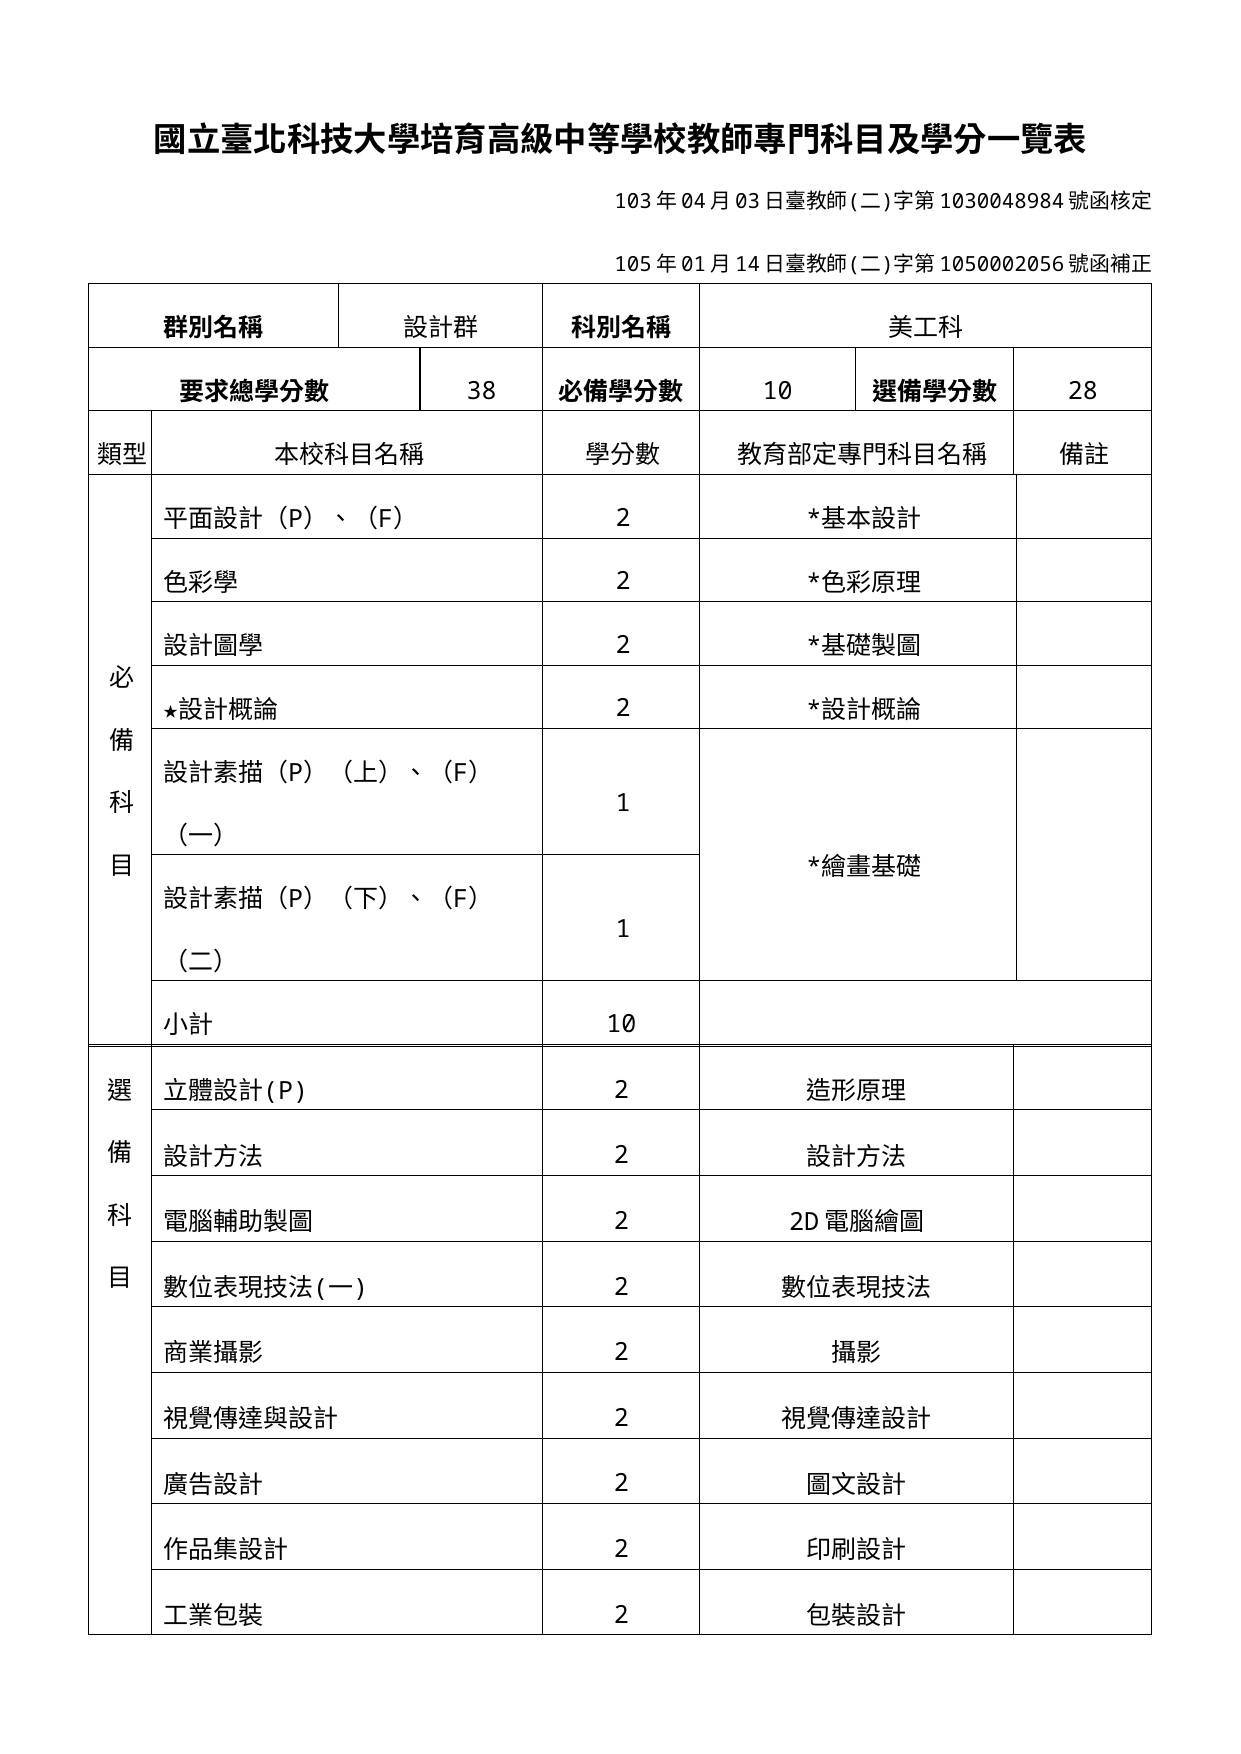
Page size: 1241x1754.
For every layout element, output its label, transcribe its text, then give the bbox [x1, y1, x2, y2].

table_cell [1014, 1504, 1151, 1569]
table_cell *基本設計 [700, 475, 1016, 537]
table_cell [1014, 1439, 1151, 1503]
table_cell 2 [543, 475, 699, 537]
table_cell 數位表現技法 [700, 1242, 1013, 1306]
table_cell 造形原理 [700, 1047, 1013, 1109]
text 103年04月03日臺教師(二)字第1030048984號函核定 [89, 158, 1152, 221]
table_cell 包裝設計 [700, 1570, 1013, 1634]
table_cell *基礎製圖 [700, 602, 1016, 664]
table_cell 2 [543, 1570, 699, 1634]
table_cell 工業包裝 [152, 1570, 542, 1634]
table_cell 2 [543, 1504, 699, 1569]
table_cell 2 [543, 1439, 699, 1503]
table_cell [1017, 729, 1151, 980]
table_cell ★設計概論 [152, 666, 542, 728]
table_cell 1 [543, 855, 699, 980]
table_cell 設計方法 [152, 1110, 542, 1175]
table_cell [1014, 1373, 1151, 1437]
table_cell [1014, 1110, 1151, 1175]
table_cell 1 [543, 729, 699, 854]
table_header 美工科 [700, 284, 1151, 347]
table_cell 10 [543, 981, 699, 1044]
table_cell 必 備 科 目 [89, 475, 151, 1044]
table_cell [1014, 1307, 1151, 1372]
table_cell [1017, 475, 1151, 537]
table_cell 2 [543, 1110, 699, 1175]
table_cell [700, 981, 1151, 1044]
table_cell 38 [421, 348, 542, 410]
table_cell 作品集設計 [152, 1504, 542, 1569]
table_cell 要求總學分數 [89, 348, 419, 410]
table_cell [1014, 1176, 1151, 1241]
table_cell *設計概論 [700, 666, 1016, 728]
text 國立臺北科技大學培育高級中等學校教師專門科目及學分一覽表 [89, 96, 1152, 158]
table_cell 視覺傳達與設計 [152, 1373, 542, 1437]
table_cell 色彩學 [152, 539, 542, 601]
table_header 設計群 [339, 284, 542, 347]
table_cell 設計素描（P）（上）、（F）（一） [152, 729, 542, 854]
table_cell 攝影 [700, 1307, 1013, 1372]
table_cell 備註 [1014, 411, 1151, 474]
table_cell 28 [1014, 348, 1151, 410]
table_cell 圖文設計 [700, 1439, 1013, 1503]
table_cell 2 [543, 1242, 699, 1306]
table_cell 學分數 [543, 411, 699, 474]
table_cell [1017, 539, 1151, 601]
table_cell [1017, 602, 1151, 664]
table_cell 數位表現技法(一) [152, 1242, 542, 1306]
table_cell 2D電腦繪圖 [700, 1176, 1013, 1241]
table_cell 2 [543, 1047, 699, 1109]
table_cell 小計 [152, 981, 542, 1044]
table_cell 2 [543, 1373, 699, 1437]
table_cell 必備學分數 [543, 348, 699, 410]
table_cell 教育部定專門科目名稱 [700, 411, 1013, 474]
table_cell 立體設計(P) [152, 1047, 542, 1109]
table_cell 平面設計（P）、（F） [152, 475, 542, 537]
table_cell 印刷設計 [700, 1504, 1013, 1569]
table_cell 2 [543, 539, 699, 601]
table_cell [1014, 1242, 1151, 1306]
table_cell 10 [700, 348, 855, 410]
table_header 群別名稱 [89, 284, 338, 347]
text 105年01月14日臺教師(二)字第1050002056號函補正 [89, 221, 1152, 283]
table_cell 2 [543, 1176, 699, 1241]
table_header 科別名稱 [543, 284, 699, 347]
table_cell 視覺傳達設計 [700, 1373, 1013, 1437]
table_cell *色彩原理 [700, 539, 1016, 601]
table_cell 電腦輔助製圖 [152, 1176, 542, 1241]
table_cell 本校科目名稱 [152, 411, 542, 474]
table_cell 2 [543, 1307, 699, 1372]
table_cell [1014, 1570, 1151, 1634]
table_cell 2 [543, 602, 699, 664]
table_cell [1017, 666, 1151, 728]
table_cell 設計方法 [700, 1110, 1013, 1175]
table_cell 設計素描（P）（下）、（F）（二） [152, 855, 542, 980]
table_cell 類型 [89, 411, 151, 474]
table_cell [1014, 1047, 1151, 1109]
table_cell 廣告設計 [152, 1439, 542, 1503]
table_cell 選 備 科 目 [89, 1047, 151, 1634]
table_cell 選備學分數 [856, 348, 1013, 410]
table_cell 設計圖學 [152, 602, 542, 664]
table_cell 商業攝影 [152, 1307, 542, 1372]
table_cell *繪畫基礎 [700, 729, 1016, 980]
table_cell 2 [543, 666, 699, 728]
